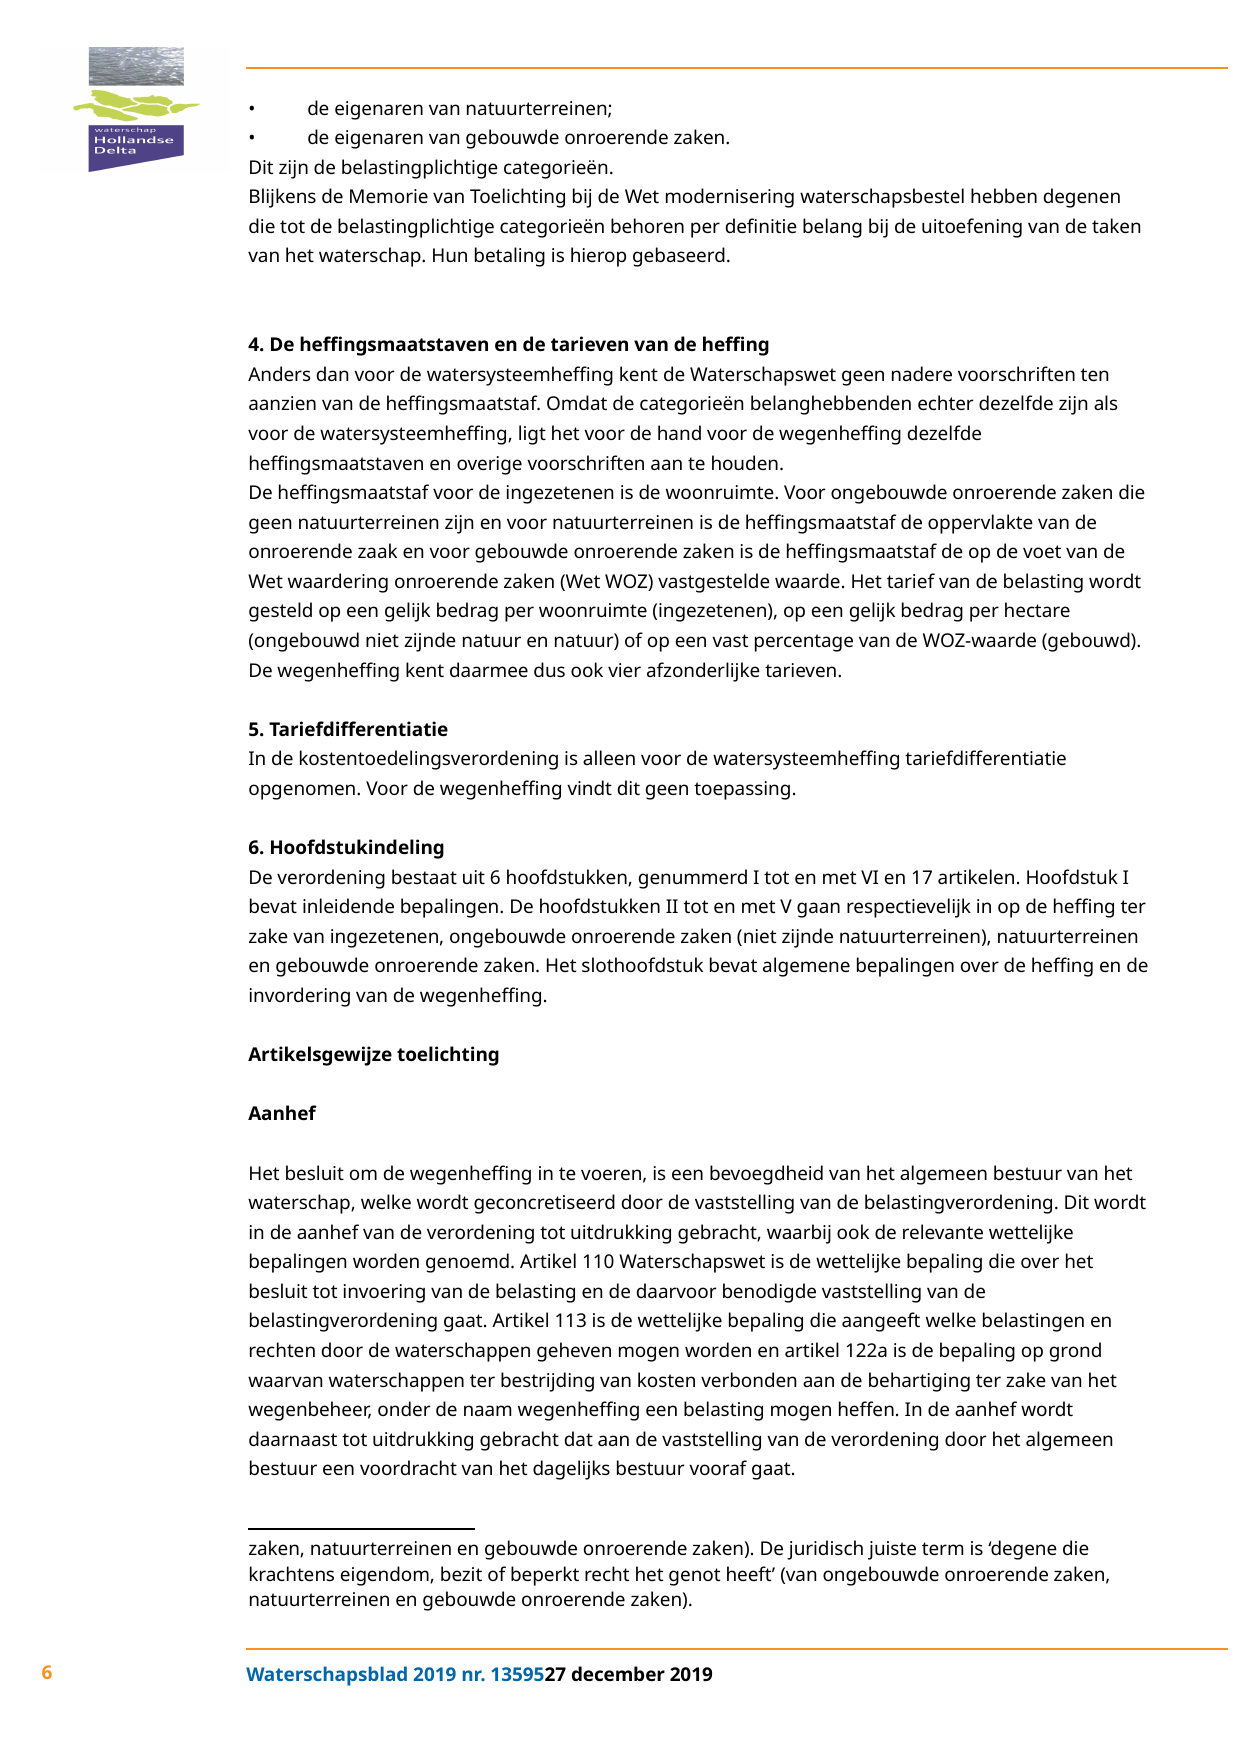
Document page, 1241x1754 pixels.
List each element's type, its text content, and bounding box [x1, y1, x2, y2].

text Blijkens de Memorie van Toelichting bij de Wet modernisering waterschapsbestel hebben degenen die tot de belastingplichtige categorieën behoren per definitie belang bij de uitoefening van de taken van het waterschap. Hun betaling is hierop gebaseerd. [248, 183, 1152, 268]
text De heffingsmaatstaf voor de ingezetenen is de woonruimte. Voor ongebouwde onroerende zaken die geen natuurterreinen zijn en voor natuurterreinen is de heffingsmaatstaf de oppervlakte van de onroerende zaak en voor gebouwde onroerende zaken is de heffingsmaatstaf de op de voet van de Wet waardering onroerende zaken (Wet WOZ) vastgestelde waarde. Het tarief van de belasting wordt gesteld op een gelijk bedrag per woonruimte (ingezetenen), op een gelijk bedrag per hectare (ongebouwd niet zijnde natuur en natuur) of op een vast percentage van de WOZ-waarde (gebouwd). De wegenheffing kent daarmee dus ook vier afzonderlijke tarieven. [248, 479, 1152, 683]
text Dit zijn de belastingplichtige categorieën. [248, 154, 1152, 180]
text 6. Hoofdstukindeling [248, 834, 1152, 860]
list de eigenaren van gebouwde onroerende zaken. [248, 124, 1152, 150]
picture [41, 47, 231, 172]
text 4. De heffingsmaatstaven en de tarieven van de heffing [248, 331, 1152, 357]
text Anders dan voor de watersysteemheffing kent de Waterschapswet geen nadere voorschriften ten aanzien van de heffingsmaatstaf. Omdat de categorieën belanghebbenden echter dezelfde zijn als voor de watersysteemheffing, ligt het voor de hand voor de wegenheffing dezelfde heffingsmaatstaven en overige voorschriften aan te houden. [248, 361, 1152, 476]
text De verordening bestaat uit 6 hoofdstukken, genummerd I tot en met VI en 17 artikelen. Hoofdstuk I bevat inleidende bepalingen. De hoofdstukken II tot en met V gaan respectievelijk in op de heffing ter zake van ingezetenen, ongebouwde onroerende zaken (niet zijnde natuurterreinen), natuurterreinen en gebouwde onroerende zaken. Het slothoofdstuk bevat algemene bepalingen over de heffing en de invordering van de wegenheffing. [248, 864, 1152, 1008]
text Het besluit om de wegenheffing in te voeren, is een bevoegdheid van het algemeen bestuur van het waterschap, welke wordt geconcretiseerd door de vaststelling van de belastingverordening. Dit wordt in de aanhef van de verordening tot uitdrukking gebracht, waarbij ook de relevante wettelijke bepalingen worden genoemd. Artikel 110 Waterschapswet is de wettelijke bepaling die over het besluit tot invoering van de belasting en de daarvoor benodigde vaststelling van de belastingverordening gaat. Artikel 113 is de wettelijke bepaling die aangeeft welke belastingen en rechten door de waterschappen geheven mogen worden en artikel 122a is de bepaling op grond waarvan waterschappen ter bestrijding van kosten verbonden aan de behartiging ter zake van het wegenbeheer, onder de naam wegenheffing een belasting mogen heffen. In de aanhef wordt daarnaast tot uitdrukking gebracht dat aan de vaststelling van de verordening door het algemeen bestuur een voordracht van het dagelijks bestuur vooraf gaat. [248, 1160, 1152, 1481]
list zaken, natuurterreinen en gebouwde onroerende zaken). De juridisch juiste term is ‘degene die krachtens eigendom, bezit of beperkt recht het genot heeft’ (van ongebouwde onroerende zaken, natuurterreinen en gebouwde onroerende zaken). [248, 1535, 1152, 1612]
list de eigenaren van natuurterreinen; [248, 95, 1152, 121]
text Artikelsgewijze toelichting [248, 1041, 1152, 1067]
text 5. Tariefdifferentiatie [248, 716, 1152, 742]
text Aanhef [248, 1101, 1152, 1126]
text In de kostentoedelingsverordening is alleen voor de watersysteemheffing tariefdifferentiatie opgenomen. Voor de wegenheffing vindt dit geen toepassing. [248, 746, 1152, 801]
